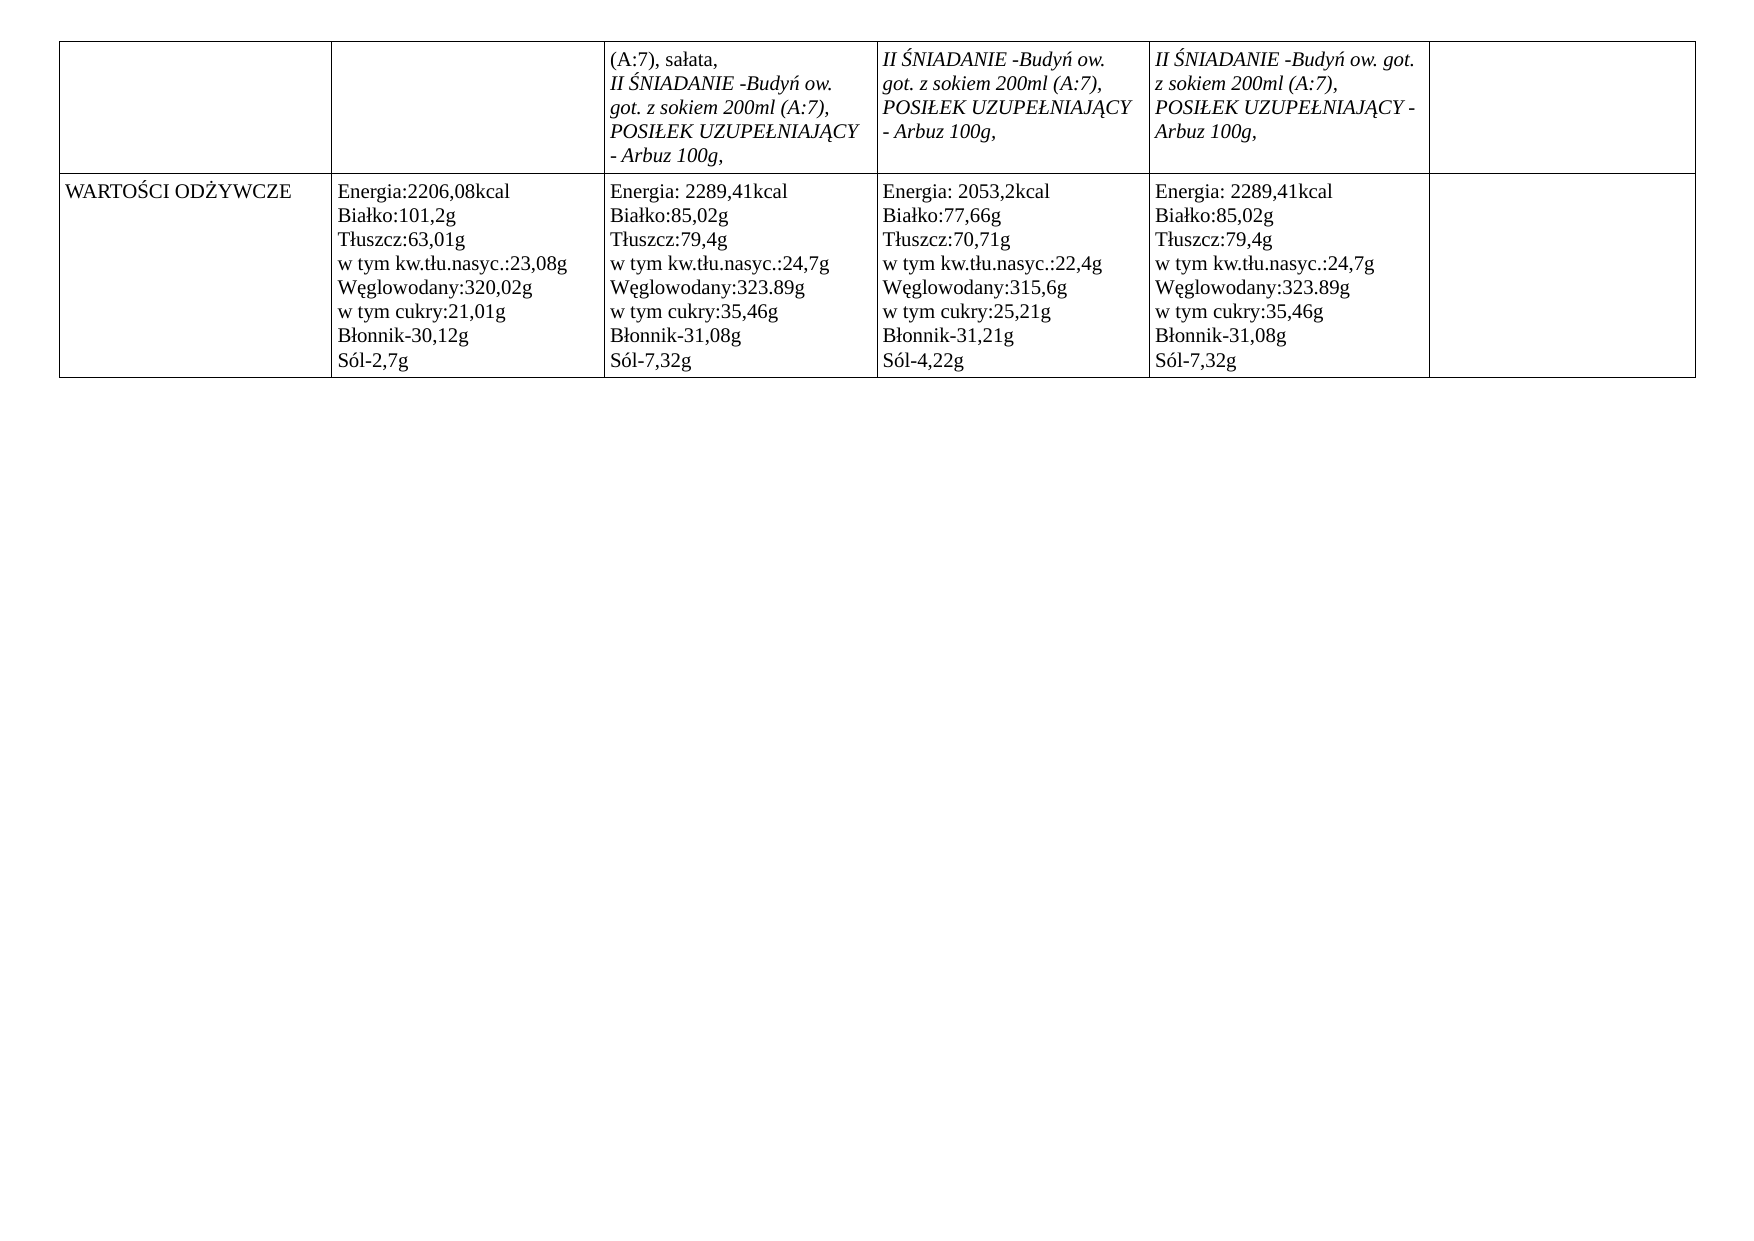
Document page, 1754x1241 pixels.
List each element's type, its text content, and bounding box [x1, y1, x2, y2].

table_cell WARTOŚCI ODŻYWCZE [60, 174, 331, 377]
table_cell II ŚNIADANIE -Budyń ow. got. z sokiem 200ml (A:7), POSIŁEK UZUPEŁNIAJĄCY - Arbuz 100g, [1150, 42, 1429, 173]
table_cell (A:7), sałata, II ŚNIADANIE -Budyń ow. got. z sokiem 200ml (A:7), POSIŁEK UZUPEŁNIAJĄCY - Arbuz 100g, [605, 42, 877, 173]
table_cell Energia: 2289,41kcal Białko:85,02g Tłuszcz:79,4g w tym kw.tłu.nasyc.:24,7g Węglowodany:323.89g w tym cukry:35,46g Błonnik-31,08g Sól-7,32g [1150, 174, 1429, 377]
table_cell [332, 42, 604, 173]
table_cell Energia: 2053,2kcal Białko:77,66g Tłuszcz:70,71g w tym kw.tłu.nasyc.:22,4g Węglowodany:315,6g w tym cukry:25,21g Błonnik-31,21g Sól-4,22g [878, 174, 1149, 377]
table_cell [1430, 174, 1695, 377]
table_cell [1430, 42, 1695, 173]
table_cell Energia: 2289,41kcal Białko:85,02g Tłuszcz:79,4g w tym kw.tłu.nasyc.:24,7g Węglowodany:323.89g w tym cukry:35,46g Błonnik-31,08g Sól-7,32g [605, 174, 877, 377]
table_cell II ŚNIADANIE -Budyń ow. got. z sokiem 200ml (A:7), POSIŁEK UZUPEŁNIAJĄCY - Arbuz 100g, [878, 42, 1149, 173]
table_cell [60, 42, 331, 173]
table_cell Energia:2206,08kcal Białko:101,2g Tłuszcz:63,01g w tym kw.tłu.nasyc.:23,08g Węglowodany:320,02g w tym cukry:21,01g Błonnik-30,12g Sól-2,7g [332, 174, 604, 377]
